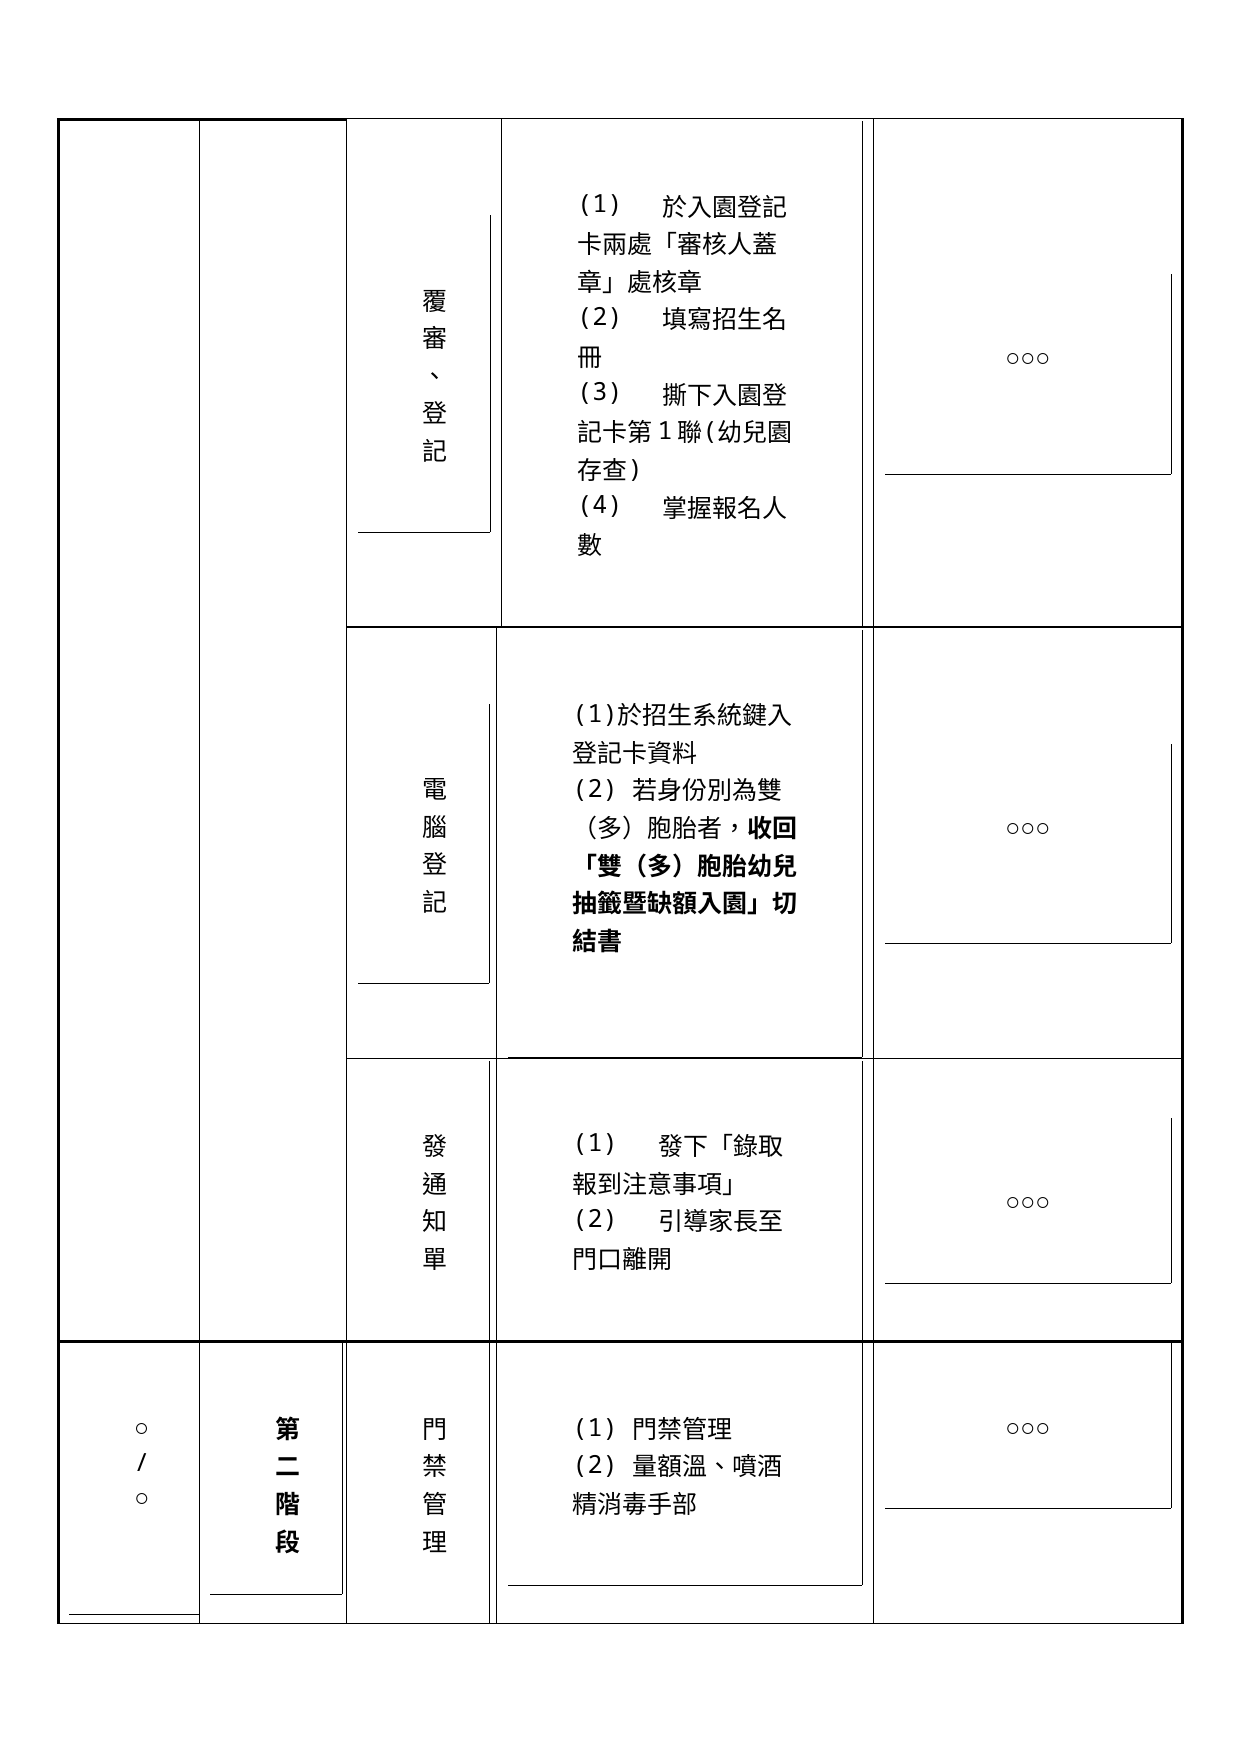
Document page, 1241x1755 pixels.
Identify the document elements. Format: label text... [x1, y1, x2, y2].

table_cell ○○○ [874, 1343, 1181, 1623]
table_cell [60, 121, 199, 1340]
table_cell 第二階段 [200, 1343, 346, 1623]
table_cell 發通知單 [347, 1059, 496, 1340]
table_cell ○○○ [874, 1059, 1181, 1340]
table_cell 電腦登記 [347, 628, 496, 1057]
table_cell ○○○ [874, 628, 1181, 1057]
table_cell ○/○ [60, 1343, 199, 1623]
table_cell 於入園登記卡兩處「審核人蓋章」處核章 填寫招生名冊 撕下入園登記卡第1聯(幼兒園存查) 掌握報名人數 [502, 119, 873, 626]
table_cell (1)於招生系統鍵入登記卡資料 (2) 若身份別為雙（多）胞胎者，收回「雙（多）胞胎幼兒抽籤暨缺額入園」切結書 [497, 628, 873, 1057]
table_cell 發下「錄取報到注意事項」 引導家長至門口離開 [497, 1059, 873, 1340]
table_cell 覆審、登記 [347, 119, 501, 626]
table_cell [490, 1343, 496, 1623]
table_cell 門禁管理 [347, 1343, 489, 1623]
table_cell (1) 門禁管理 (2) 量額溫、噴酒精消毒手部 [497, 1343, 873, 1623]
table_cell [200, 121, 346, 1340]
table_cell ○○○ [874, 119, 1181, 626]
